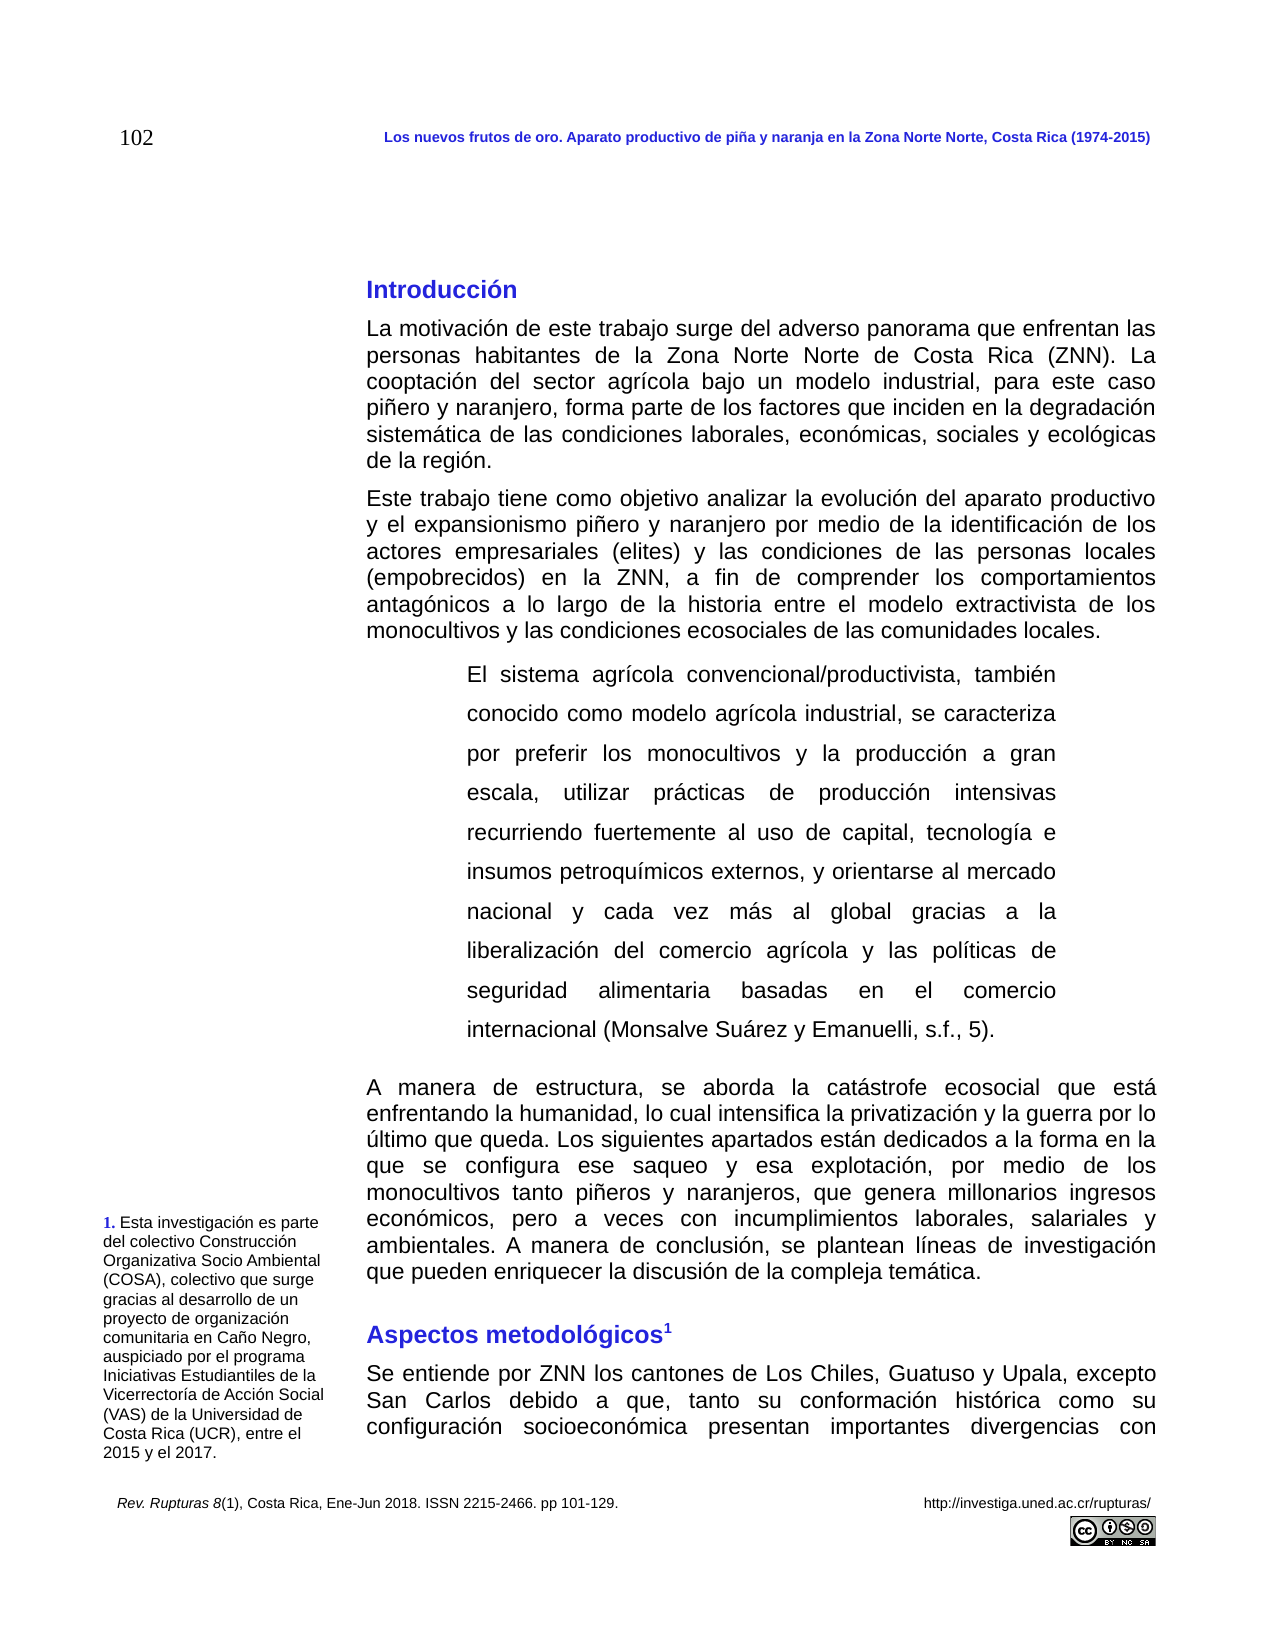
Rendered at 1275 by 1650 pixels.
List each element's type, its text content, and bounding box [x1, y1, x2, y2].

text A manera de estructura, se aborda la catástrofe ecosocial que está enfrentando la humanidad, lo cual intensifica la privatización y la guerra por lo último que queda. Los siguientes apartados están dedicados a la forma en la que se configura ese saqueo y esa explotación, por medio de los monocultivos tanto piñeros y naranjeros, que genera millonarios ingresos económicos, pero a veces con incumplimientos laborales, salariales y ambientales. A manera de conclusión, se plantean líneas de investigación que pueden enriquecer la discusión de la compleja temática. [366, 1073, 1157, 1284]
subtitle Introducción [366, 275, 1157, 303]
text Este trabajo tiene como objetivo analizar la evolución del aparato productivo y el expansionismo piñero y naranjero por medio de la identificación de los actores empresariales (elites) y las condiciones de las personas locales (empobrecidos) en la ZNN, a fin de comprender los comportamientos antagónicos a lo largo de la historia entre el modelo extractivista de los monocultivos y las condiciones ecosociales de las comunidades locales. [366, 485, 1157, 643]
text La motivación de este trabajo surge del adverso panorama que enfrentan las personas habitantes de la Zona Norte Norte de Costa Rica (ZNN). La cooptación del sector agrícola bajo un modelo industrial, para este caso piñero y naranjero, forma parte de los factores que inciden en la degradación sistemática de las condiciones laborales, económicas, sociales y ecológicas de la región. [366, 315, 1157, 473]
text El sistema agrícola convencional/productivista, también conocido como modelo agrícola industrial, se caracteriza por preferir los monocultivos y la producción a gran escala, utilizar prácticas de producción intensivas recurriendo fuertemente al uso de capital, tecnología e insumos petroquímicos externos, y orientarse al mercado nacional y cada vez más al global gracias a la liberalización del comercio agrícola y las políticas de seguridad alimentaria basadas en el comercio internacional (Monsalve Suárez y Emanuelli, s.f., 5). [467, 661, 1056, 1043]
picture [1070, 1516, 1156, 1546]
text Se entiende por ZNN los cantones de Los Chiles, Guatuso y Upala, excepto San Carlos debido a que, tanto su conformación histórica como su configuración socioeconómica presentan importantes divergencias con [366, 1360, 1157, 1439]
subtitle Aspectos metodológicos1 [366, 1320, 1157, 1348]
